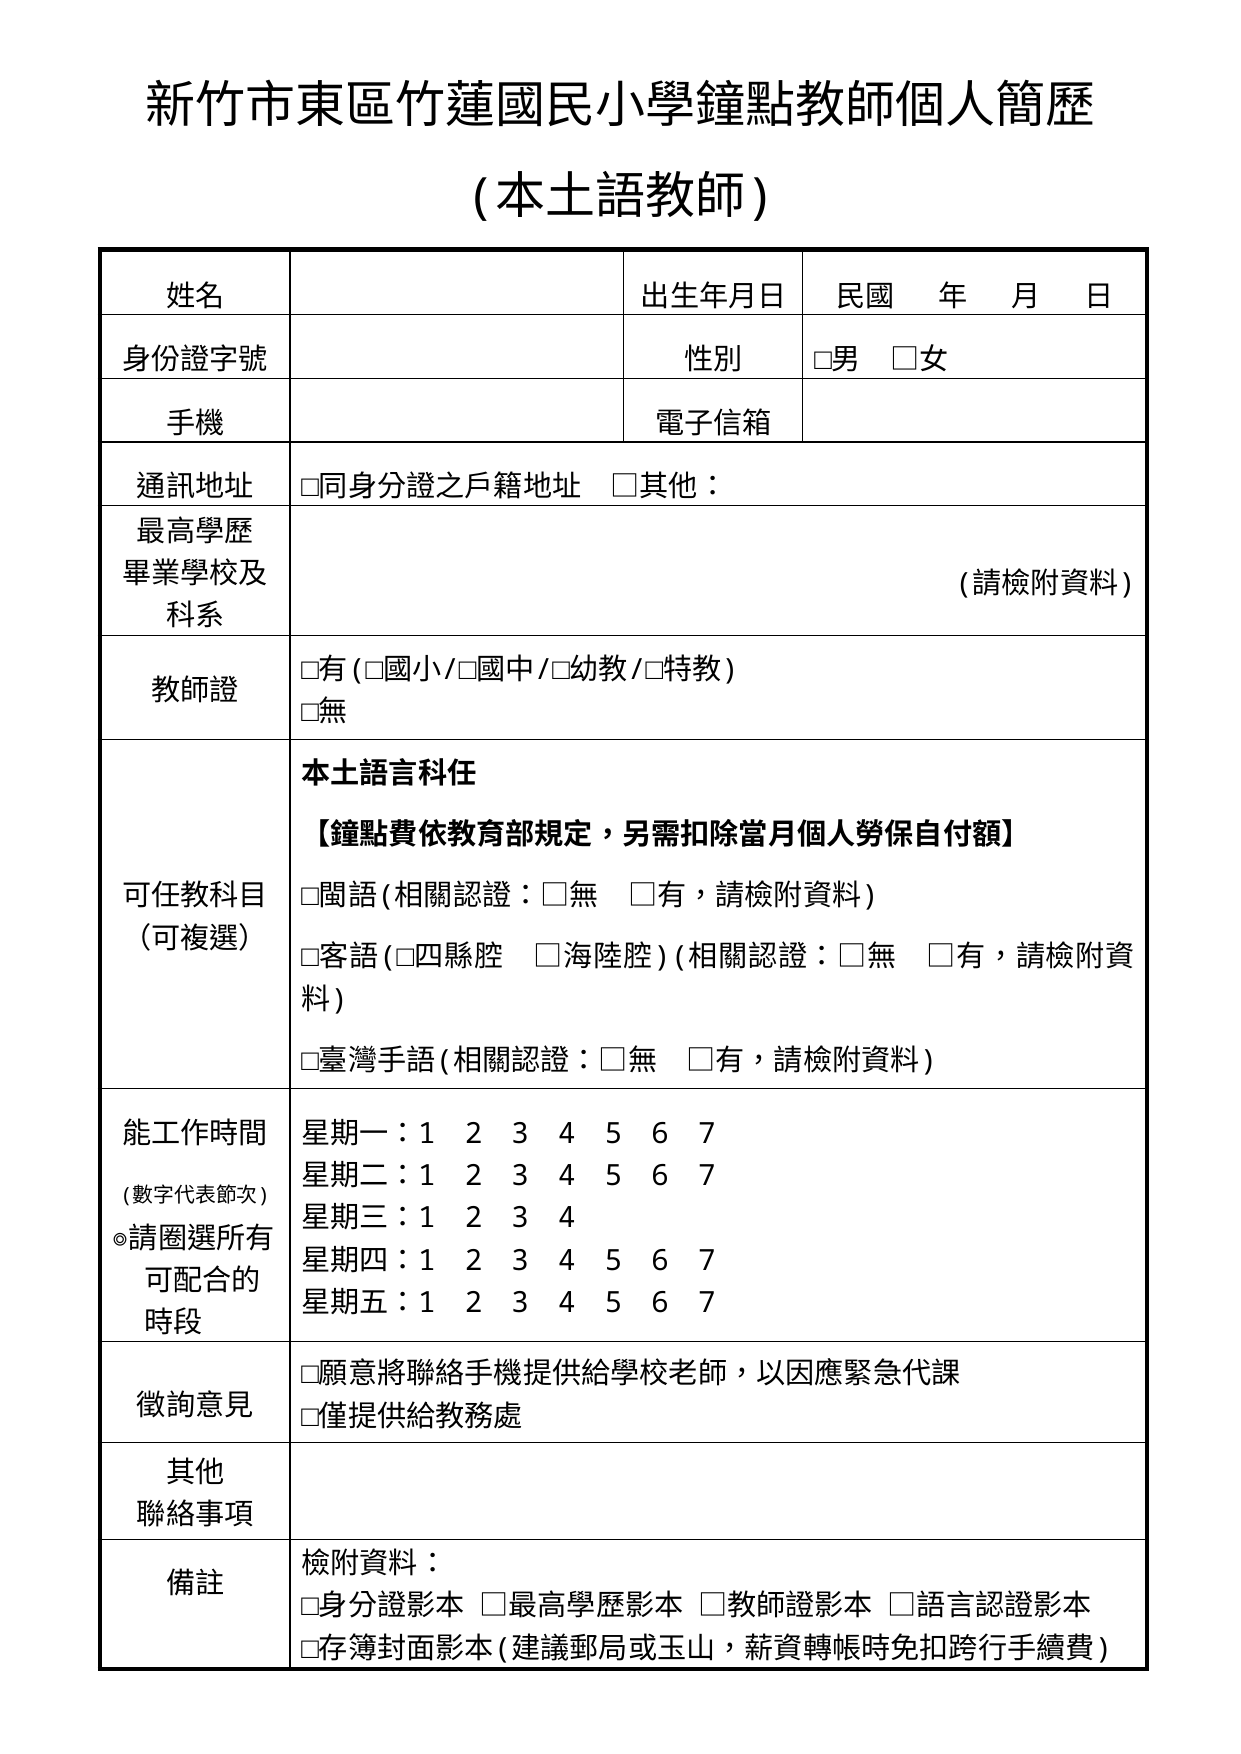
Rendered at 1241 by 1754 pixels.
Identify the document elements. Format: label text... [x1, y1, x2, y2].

table_cell 手機 [102, 379, 289, 441]
table_header 姓名 [102, 252, 289, 314]
table_cell □願意將聯絡手機提供給學校老師，以因應緊急代課 □僅提供給教務處 [291, 1342, 1145, 1442]
table_header [291, 252, 623, 314]
table_cell [291, 315, 623, 378]
table_cell 可任教科目 （可複選） [102, 740, 289, 1088]
table_cell 檢附資料： □身分證影本 □最高學歷影本 □教師證影本 □語言認證影本 □存簿封面影本(建議郵局或玉山，薪資轉帳時免扣跨行手續費) [291, 1540, 1145, 1667]
table_cell 其他 聯絡事項 [102, 1443, 289, 1538]
table_cell 性別 [624, 315, 802, 378]
table_header 出生年月日 [624, 252, 802, 314]
text (本土語教師) [89, 156, 1152, 228]
table_cell 徵詢意見 [102, 1342, 289, 1442]
table_cell □有(□國小/□國中/□幼教/□特教) □無 [291, 636, 1145, 739]
table_cell 身份證字號 [102, 315, 289, 378]
table_cell 能工作時間(數字代表節次) ◎請圈選所有可配合的時段 [102, 1089, 289, 1341]
table_header 民國 年 月 日 [803, 252, 1145, 314]
table_cell 備註 [102, 1540, 289, 1667]
table_cell □男 □女 [803, 315, 1145, 378]
table_cell 最高學歷 畢業學校及科系 [102, 506, 289, 635]
table_cell 通訊地址 [102, 443, 289, 505]
table_cell [291, 1443, 1145, 1538]
table_cell 星期一：1 2 3 4 5 6 7 星期二：1 2 3 4 5 6 7 星期三：1 2 3 4 星期四：1 2 3 4 5 6 7 星期五：1 2 3 4 5 6 7 [291, 1089, 1145, 1341]
text 新竹市東區竹蓮國民小學鐘點教師個人簡歷 [89, 64, 1152, 137]
table_cell 本土語言科任 【鐘點費依教育部規定，另需扣除當月個人勞保自付額】 □閩語(相關認證：□無 □有，請檢附資料) □客語(□四縣腔 □海陸腔)(相關認證：□無 □有，請檢附資料) □臺灣手語(相關認證：□無 □有，請檢附資料) [291, 740, 1145, 1088]
table_cell (請檢附資料) [291, 506, 1145, 635]
table_cell □同身分證之戶籍地址 □其他： [291, 443, 1145, 505]
table_cell 電子信箱 [624, 379, 802, 441]
table_cell [803, 379, 1145, 441]
table_cell [291, 379, 623, 441]
table_cell 教師證 [102, 636, 289, 739]
